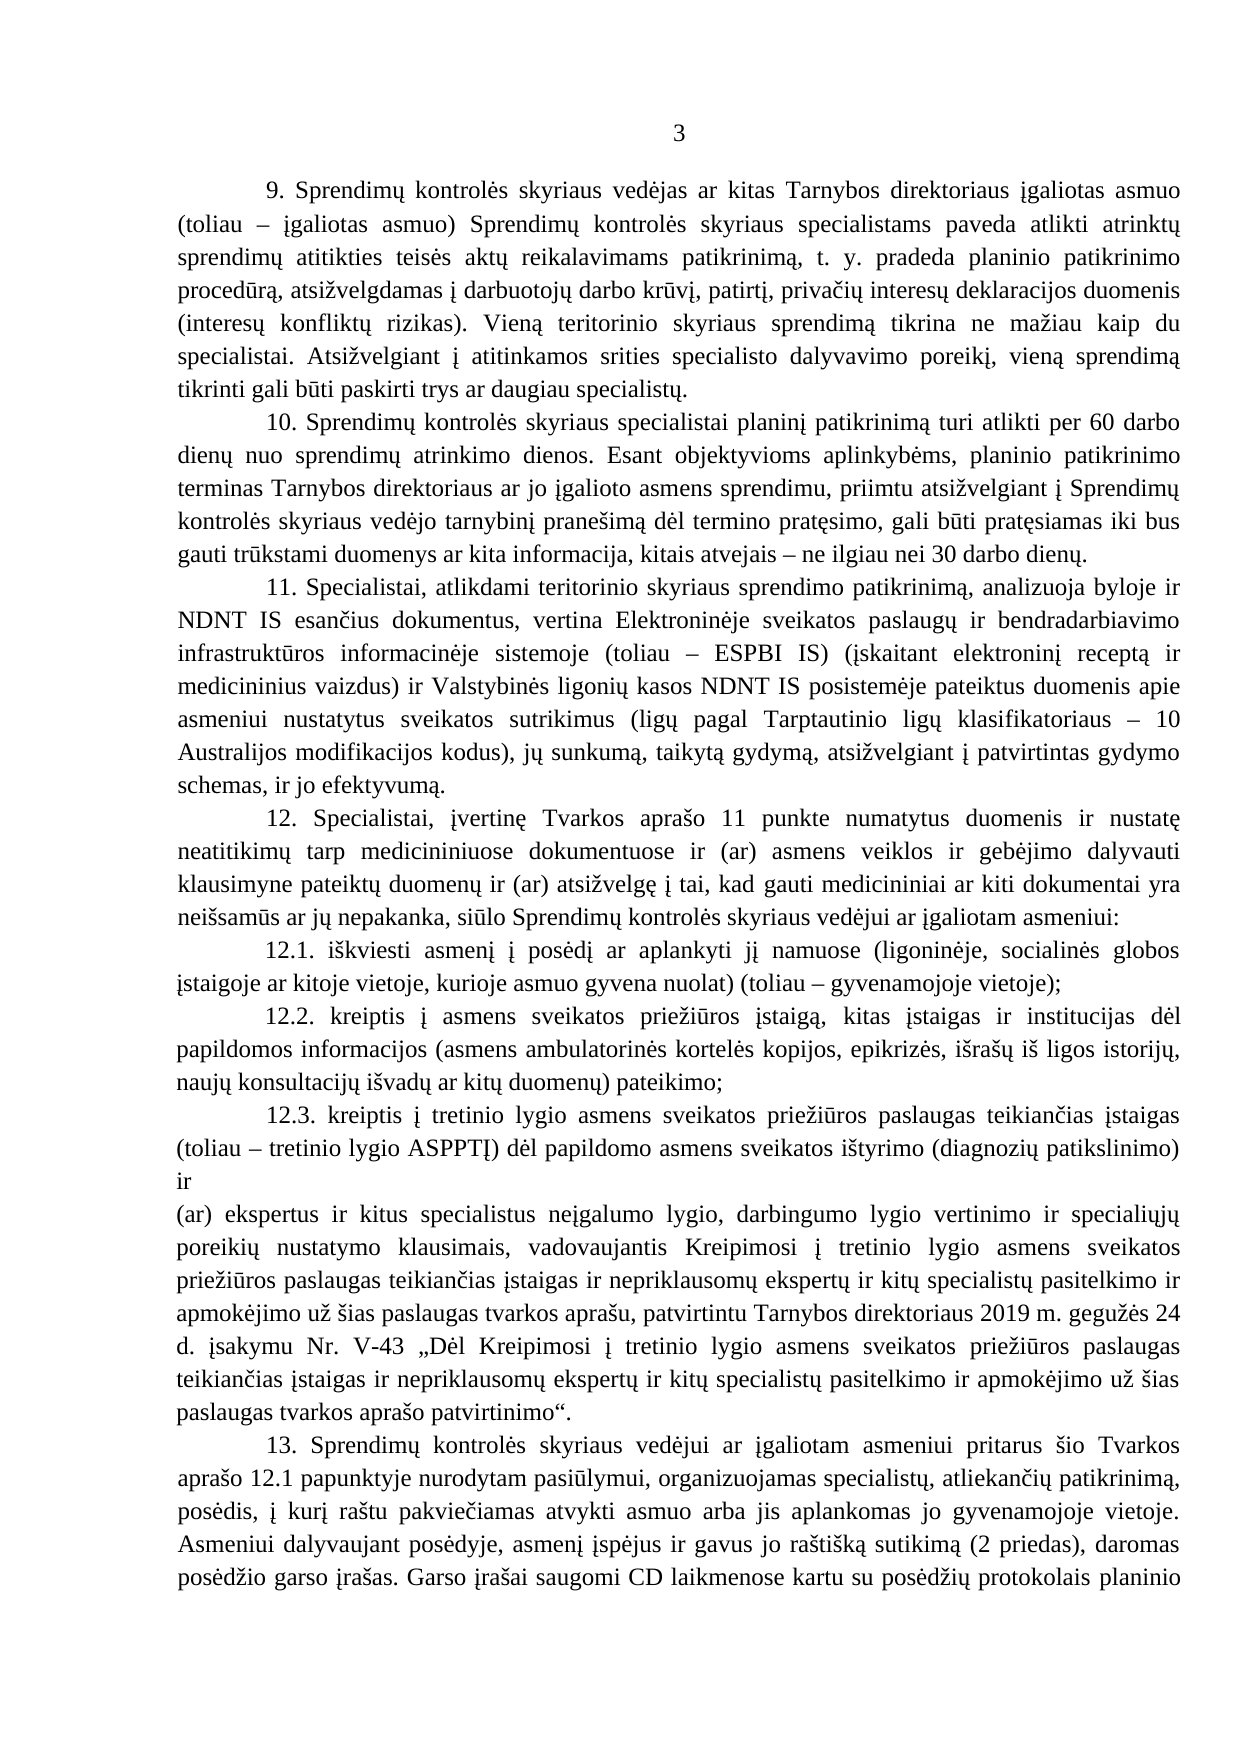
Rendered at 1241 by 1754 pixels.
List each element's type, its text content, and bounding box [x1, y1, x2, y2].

text 9. Sprendimų kontrolės skyriaus vedėjas ar kitas Tarnybos direktoriaus įgaliotas asmuo (toliau – įgaliotas asmuo) Sprendimų kontrolės skyriaus specialistams paveda atlikti atrinktų sprendimų atitikties teisės aktų reikalavimams patikrinimą, t. y. pradeda planinio patikrinimo procedūrą, atsižvelgdamas į darbuotojų darbo krūvį, patirtį, privačių interesų deklaracijos duomenis (interesų konfliktų rizikas). Vieną teritorinio skyriaus sprendimą tikrina ne mažiau kaip du specialistai. Atsižvelgiant į atitinkamos srities specialisto dalyvavimo poreikį, vieną sprendimą tikrinti gali būti paskirti trys ar daugiau specialistų. [177, 176, 1181, 402]
text 12.2. kreiptis į asmens sveikatos priežiūros įstaigą, kitas įstaigas ir institucijas dėl papildomos informacijos (asmens ambulatorinės kortelės kopijos, epikrizės, išrašų iš ligos istorijų, naujų konsultacijų išvadų ar kitų duomenų) pateikimo; [176, 1001, 1181, 1096]
text 12.1. iškviesti asmenį į posėdį ar aplankyti jį namuose (ligoninėje, socialinės globos įstaigoje ar kitoje vietoje, kurioje asmuo gyvena nuolat) (toliau – gyvenamojoje vietoje); [176, 935, 1181, 997]
text (ar) ekspertus ir kitus specialistus neįgalumo lygio, darbingumo lygio vertinimo ir specialiųjų poreikių nustatymo klausimais, vadovaujantis Kreipimosi į tretinio lygio asmens sveikatos priežiūros paslaugas teikiančias įstaigas ir nepriklausomų ekspertų ir kitų specialistų pasitelkimo ir apmokėjimo už šias paslaugas tvarkos aprašu, patvirtintu Tarnybos direktoriaus 2019 m. gegužės 24 d. įsakymu Nr. V-43 „Dėl Kreipimosi į tretinio lygio asmens sveikatos priežiūros paslaugas teikiančias įstaigas ir nepriklausomų ekspertų ir kitų specialistų pasitelkimo ir apmokėjimo už šias paslaugas tvarkos aprašo patvirtinimo“. [176, 1199, 1181, 1426]
text 11. Specialistai, atlikdami teritorinio skyriaus sprendimo patikrinimą, analizuoja byloje ir NDNT IS esančius dokumentus, vertina Elektroninėje sveikatos paslaugų ir bendradarbiavimo infrastruktūros informacinėje sistemoje (toliau – ESPBI IS) (įskaitant elektroninį receptą ir medicininius vaizdus) ir Valstybinės ligonių kasos NDNT IS posistemėje pateiktus duomenis apie asmeniui nustatytus sveikatos sutrikimus (ligų pagal Tarptautinio ligų klasifikatoriaus – 10 Australijos modifikacijos kodus), jų sunkumą, taikytą gydymą, atsižvelgiant į patvirtintas gydymo schemas, ir jo efektyvumą. [177, 572, 1181, 799]
text 12.3. kreiptis į tretinio lygio asmens sveikatos priežiūros paslaugas teikiančias įstaigas (toliau – tretinio lygio ASPPTĮ) dėl papildomo asmens sveikatos ištyrimo (diagnozių patikslinimo) ir [176, 1100, 1181, 1195]
text 13. Sprendimų kontrolės skyriaus vedėjui ar įgaliotam asmeniui pritarus šio Tvarkos aprašo 12.1 papunktyje nurodytam pasiūlymui, organizuojamas specialistų, atliekančių patikrinimą, posėdis, į kurį raštu pakviečiamas atvykti asmuo arba jis aplankomas jo gyvenamojoje vietoje. Asmeniui dalyvaujant posėdyje, asmenį įspėjus ir gavus jo raštišką sutikimą (2 priedas), daromas posėdžio garso įrašas. Garso įrašai saugomi CD laikmenose kartu su posėdžių protokolais planinio [177, 1430, 1181, 1591]
text 12. Specialistai, įvertinę Tvarkos aprašo 11 punkte numatytus duomenis ir nustatę neatitikimų tarp medicininiuose dokumentuose ir (ar) asmens veiklos ir gebėjimo dalyvauti klausimyne pateiktų duomenų ir (ar) atsižvelgę į tai, kad gauti medicininiai ar kiti dokumentai yra neišsamūs ar jų nepakanka, siūlo Sprendimų kontrolės skyriaus vedėjui ar įgaliotam asmeniui: [177, 803, 1181, 931]
text 10. Sprendimų kontrolės skyriaus specialistai planinį patikrinimą turi atlikti per 60 darbo dienų nuo sprendimų atrinkimo dienos. Esant objektyvioms aplinkybėms, planinio patikrinimo terminas Tarnybos direktoriaus ar jo įgalioto asmens sprendimu, priimtu atsižvelgiant į Sprendimų kontrolės skyriaus vedėjo tarnybinį pranešimą dėl termino pratęsimo, gali būti pratęsiamas iki bus gauti trūkstami duomenys ar kita informacija, kitais atvejais – ne ilgiau nei 30 darbo dienų. [177, 407, 1181, 568]
